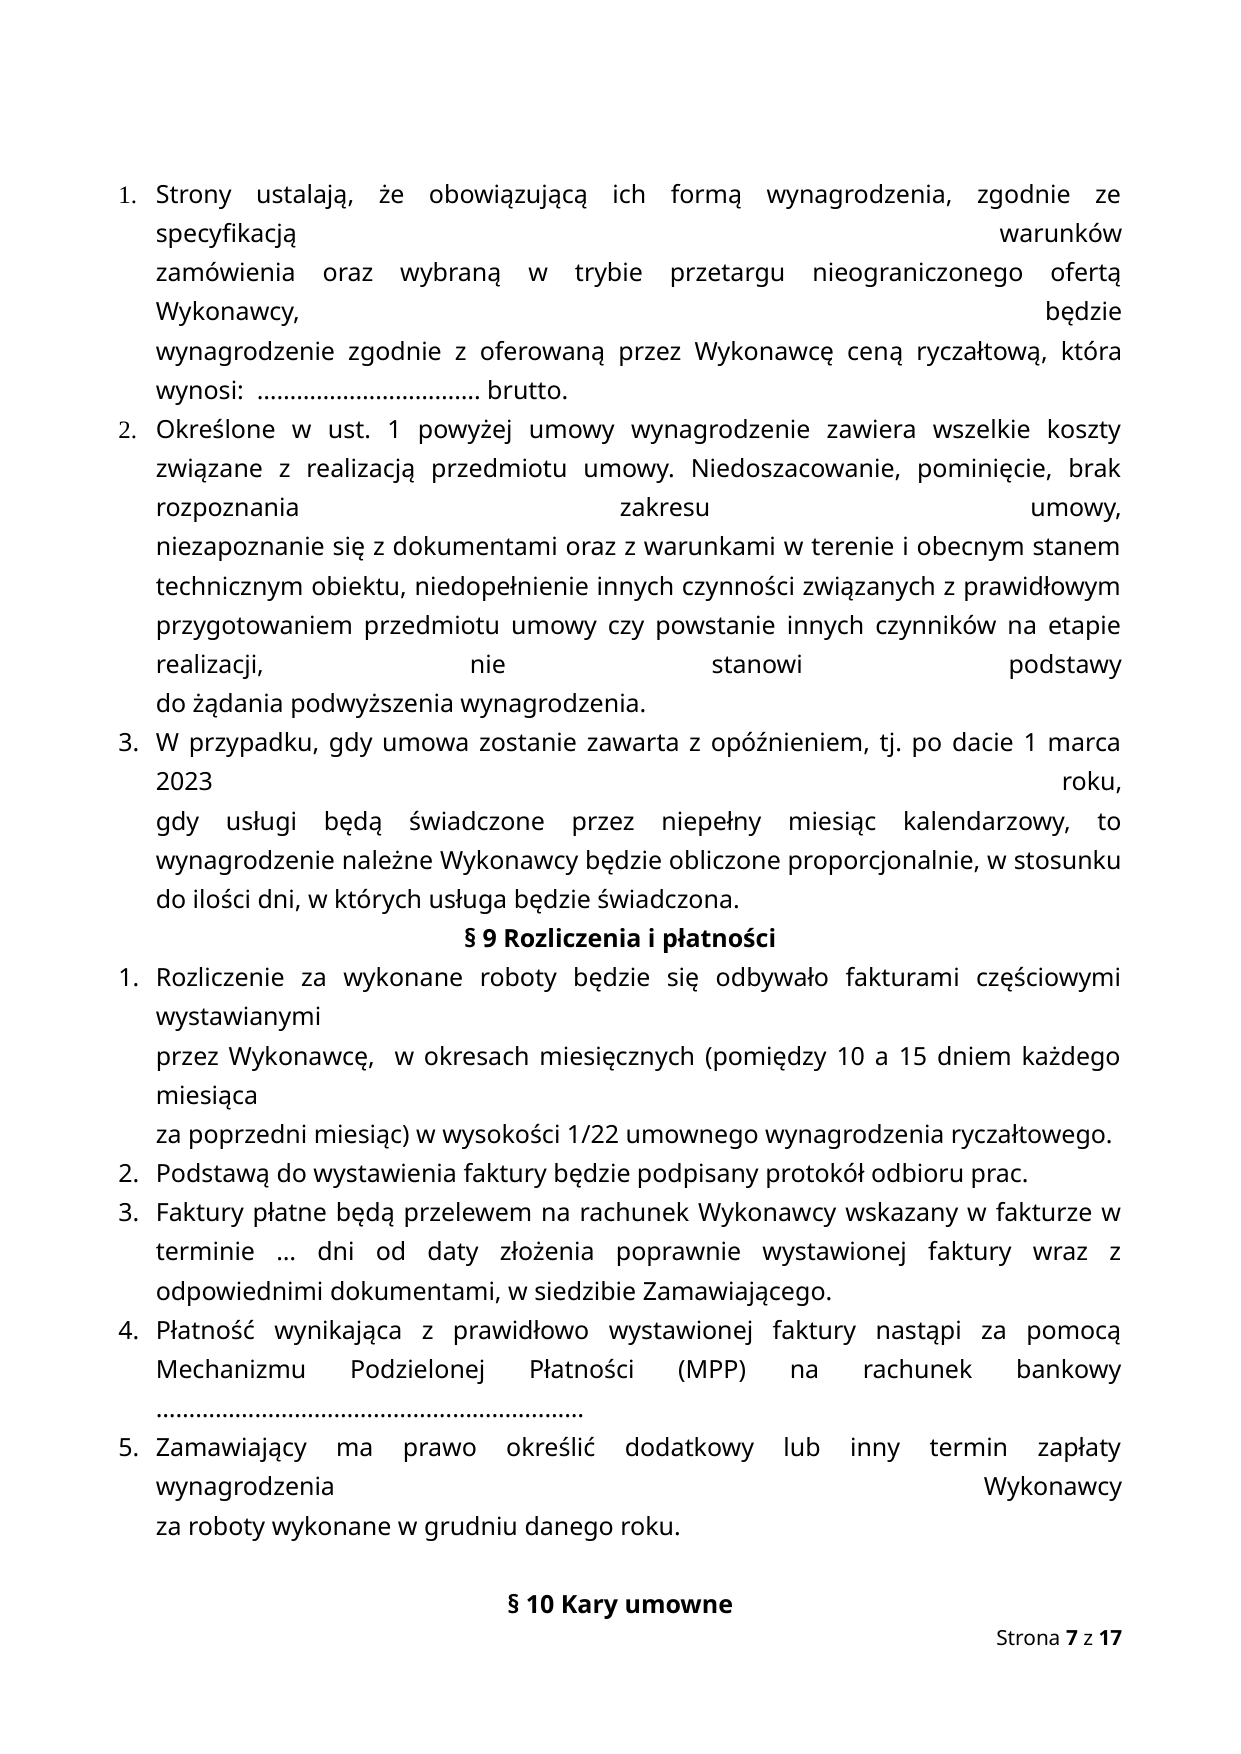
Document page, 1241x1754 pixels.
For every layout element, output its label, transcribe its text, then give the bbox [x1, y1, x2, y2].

list Faktury płatne będą przelewem na rachunek Wykonawcy wskazany w fakturze w terminie … dni od daty złożenia poprawnie wystawionej faktury wraz z odpowiednimi dokumentami, w siedzibie Zamawiającego. [118, 1195, 1122, 1307]
text § 9 Rozliczenia i płatności [118, 921, 1122, 955]
list Podstawą do wystawienia faktury będzie podpisany protokół odbioru prac. [118, 1156, 1122, 1190]
list Rozliczenie za wykonane roboty będzie się odbywało fakturami częściowymi wystawianymi przez Wykonawcę, w okresach miesięcznych (pomiędzy 10 a 15 dniem każdego miesiąca za poprzedni miesiąc) w wysokości 1/22 umownego wynagrodzenia ryczałtowego. [118, 960, 1122, 1151]
text § 10 Kary umowne [118, 1587, 1122, 1621]
list Płatność wynikająca z prawidłowo wystawionej faktury nastąpi za pomocą Mechanizmu Podzielonej Płatności (MPP) na rachunek bankowy …………………………………………………..…… [118, 1312, 1122, 1425]
list Zamawiający ma prawo określić dodatkowy lub inny termin zapłaty wynagrodzenia Wykonawcy za roboty wykonane w grudniu danego roku. [118, 1430, 1122, 1542]
list W przypadku, gdy umowa zostanie zawarta z opóźnieniem, tj. po dacie 1 marca 2023 roku, gdy usługi będą świadczone przez niepełny miesiąc kalendarzowy, to wynagrodzenie należne Wykonawcy będzie obliczone proporcjonalnie, w stosunku do ilości dni, w których usługa będzie świadczona. [118, 725, 1122, 916]
list Strony ustalają, że obowiązującą ich formą wynagrodzenia, zgodnie ze specyfikacją warunków zamówienia oraz wybraną w trybie przetargu nieograniczonego ofertą Wykonawcy, będzie wynagrodzenie zgodnie z oferowaną przez Wykonawcę ceną ryczałtową, która wynosi: ……………………………. brutto. [118, 177, 1122, 406]
list Określone w ust. 1 powyżej umowy wynagrodzenie zawiera wszelkie koszty związane z realizacją przedmiotu umowy. Niedoszacowanie, pominięcie, brak rozpoznania zakresu umowy, niezapoznanie się z dokumentami oraz z warunkami w terenie i obecnym stanem technicznym obiektu, niedopełnienie innych czynności związanych z prawidłowym przygotowaniem przedmiotu umowy czy powstanie innych czynników na etapie realizacji, nie stanowi podstawy do żądania podwyższenia wynagrodzenia. [118, 412, 1122, 720]
